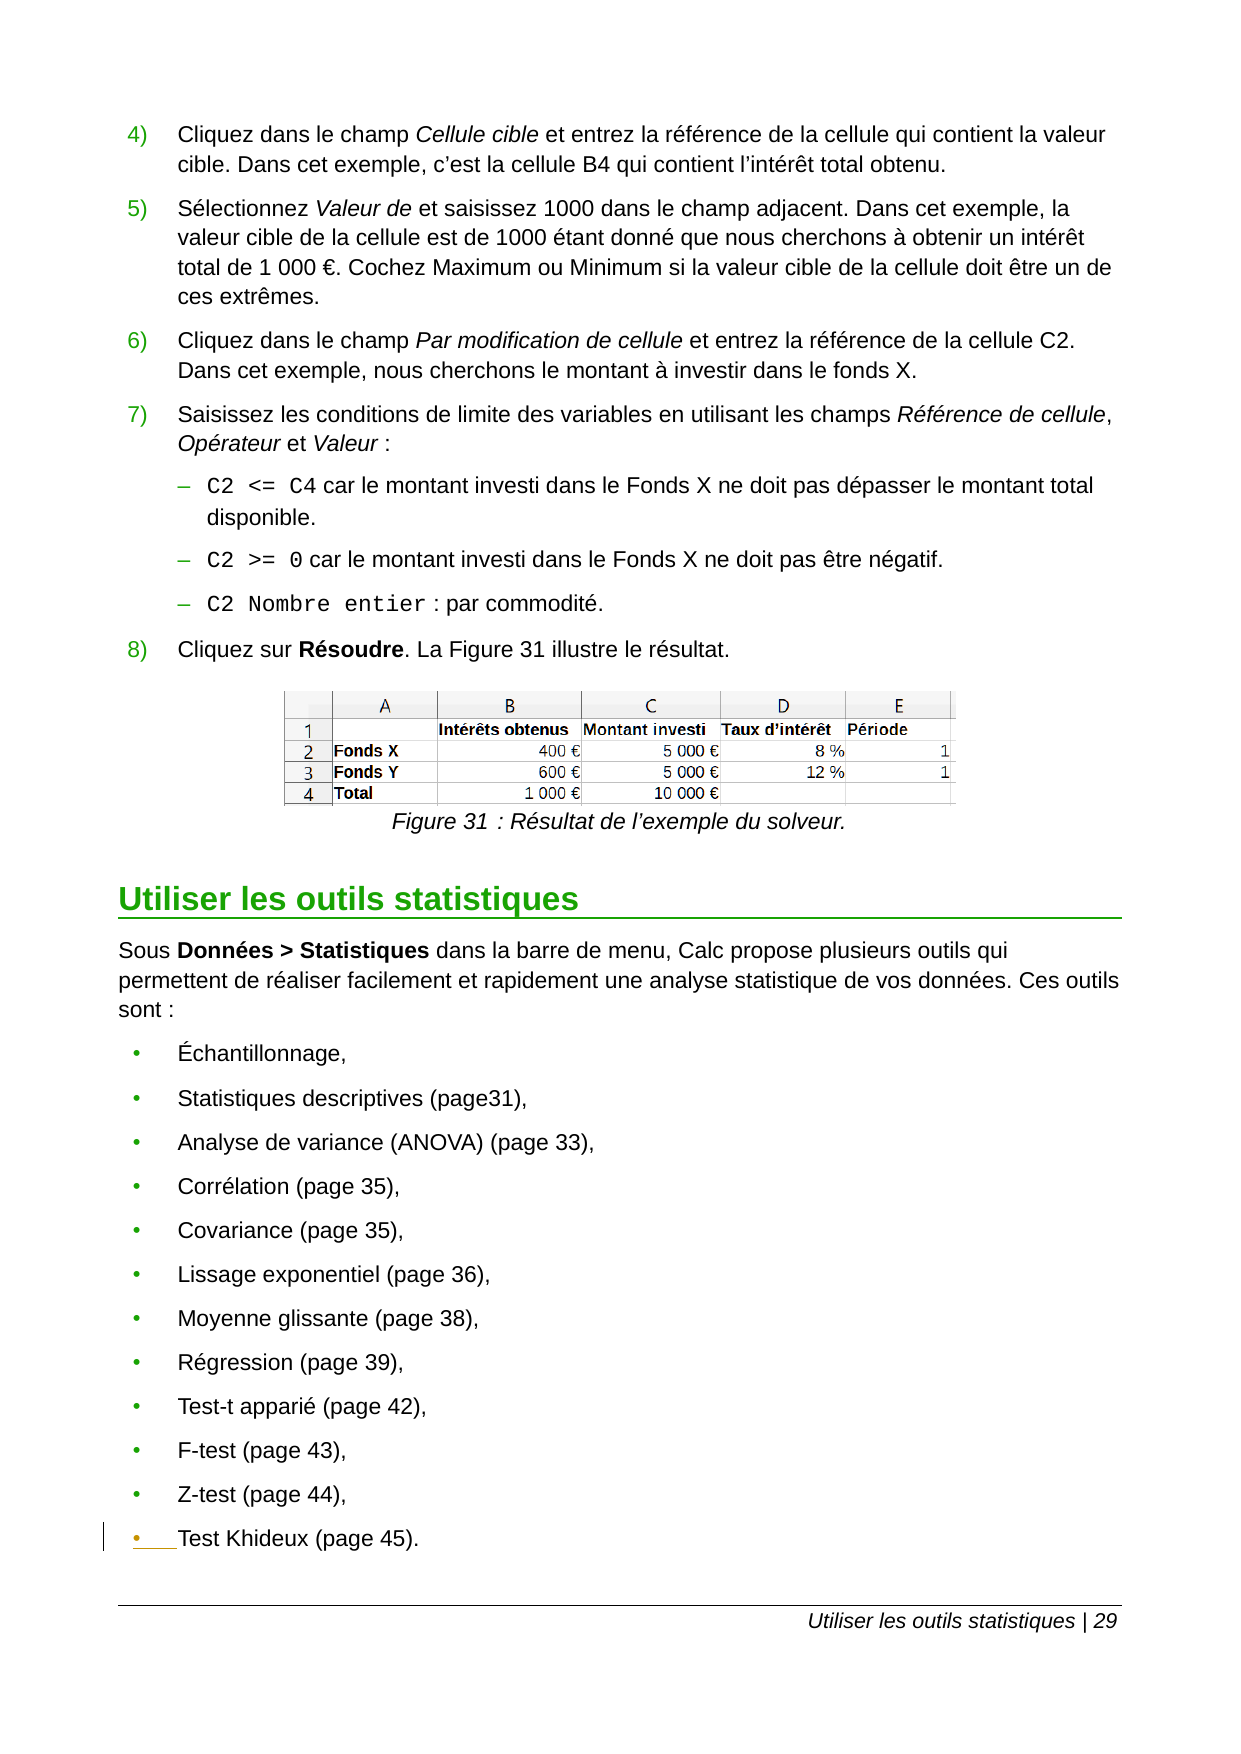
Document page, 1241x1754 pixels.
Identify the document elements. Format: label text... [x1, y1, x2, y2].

list Z-test (page 44), [133, 1478, 1122, 1507]
text Figure 31 : Résultat de l’exemple du solveur. [118, 805, 1122, 835]
list Statistiques descriptives (page31), [133, 1081, 1122, 1111]
text Sous Données > Statistiques dans la barre de menu, Calc propose plusieurs outils qui permettent de réaliser facilement et rapidement une analyse statistique de vos données. Ces outils sont : [118, 934, 1122, 1023]
list Cliquez sur Résoudre. La Figure 31 illustre le résultat. [148, 633, 1122, 662]
picture [284, 691, 956, 806]
list Régression (page 39), [133, 1346, 1122, 1375]
list C2 >= 0 car le montant investi dans le Fonds X ne doit pas être négatif. [177, 545, 1122, 574]
list Corrélation (page 35), [133, 1169, 1122, 1199]
list Cliquez dans le champ Par modification de cellule et entrez la référence de la cellule C2. Dans cet exemple, nous cherchons le montant à investir dans le fonds X. [148, 324, 1122, 383]
list Sélectionnez Valeur de et saisissez 1000 dans le champ adjacent. Dans cet exemple, la valeur cible de la cellule est de 1000 étant donné que nous cherchons à obtenir un intérêt total de 1 000 €. Cochez Maximum ou Minimum si la valeur cible de la cellule doit être un de ces extrêmes. [148, 192, 1122, 309]
list C2 <= C4 car le montant investi dans le Fonds X ne doit pas dépasser le montant total disponible. [177, 471, 1122, 530]
list Moyenne glissante (page 38), [133, 1302, 1122, 1331]
list Échantillonnage, [133, 1037, 1122, 1067]
list Test Khideux (page 45). [133, 1522, 1122, 1551]
list Test-t apparié (page 42), [133, 1390, 1122, 1419]
list F-test (page 43), [133, 1434, 1122, 1463]
list Covariance (page 35), [133, 1213, 1122, 1243]
list Saisissez les conditions de limite des variables en utilisant les champs Référence de cellule, Opérateur et Valeur : [148, 398, 1122, 457]
list Analyse de variance (ANOVA) (page 33), [133, 1125, 1122, 1155]
list Lissage exponentiel (page 36), [133, 1258, 1122, 1287]
list C2 Nombre entier : par commodité. [177, 589, 1122, 618]
subtitle Utiliser les outils statistiques [118, 879, 1122, 917]
list Cliquez dans le champ Cellule cible et entrez la référence de la cellule qui contient la valeur cible. Dans cet exemple, c’est la cellule B4 qui contient l’intérêt total obtenu. [148, 118, 1122, 177]
